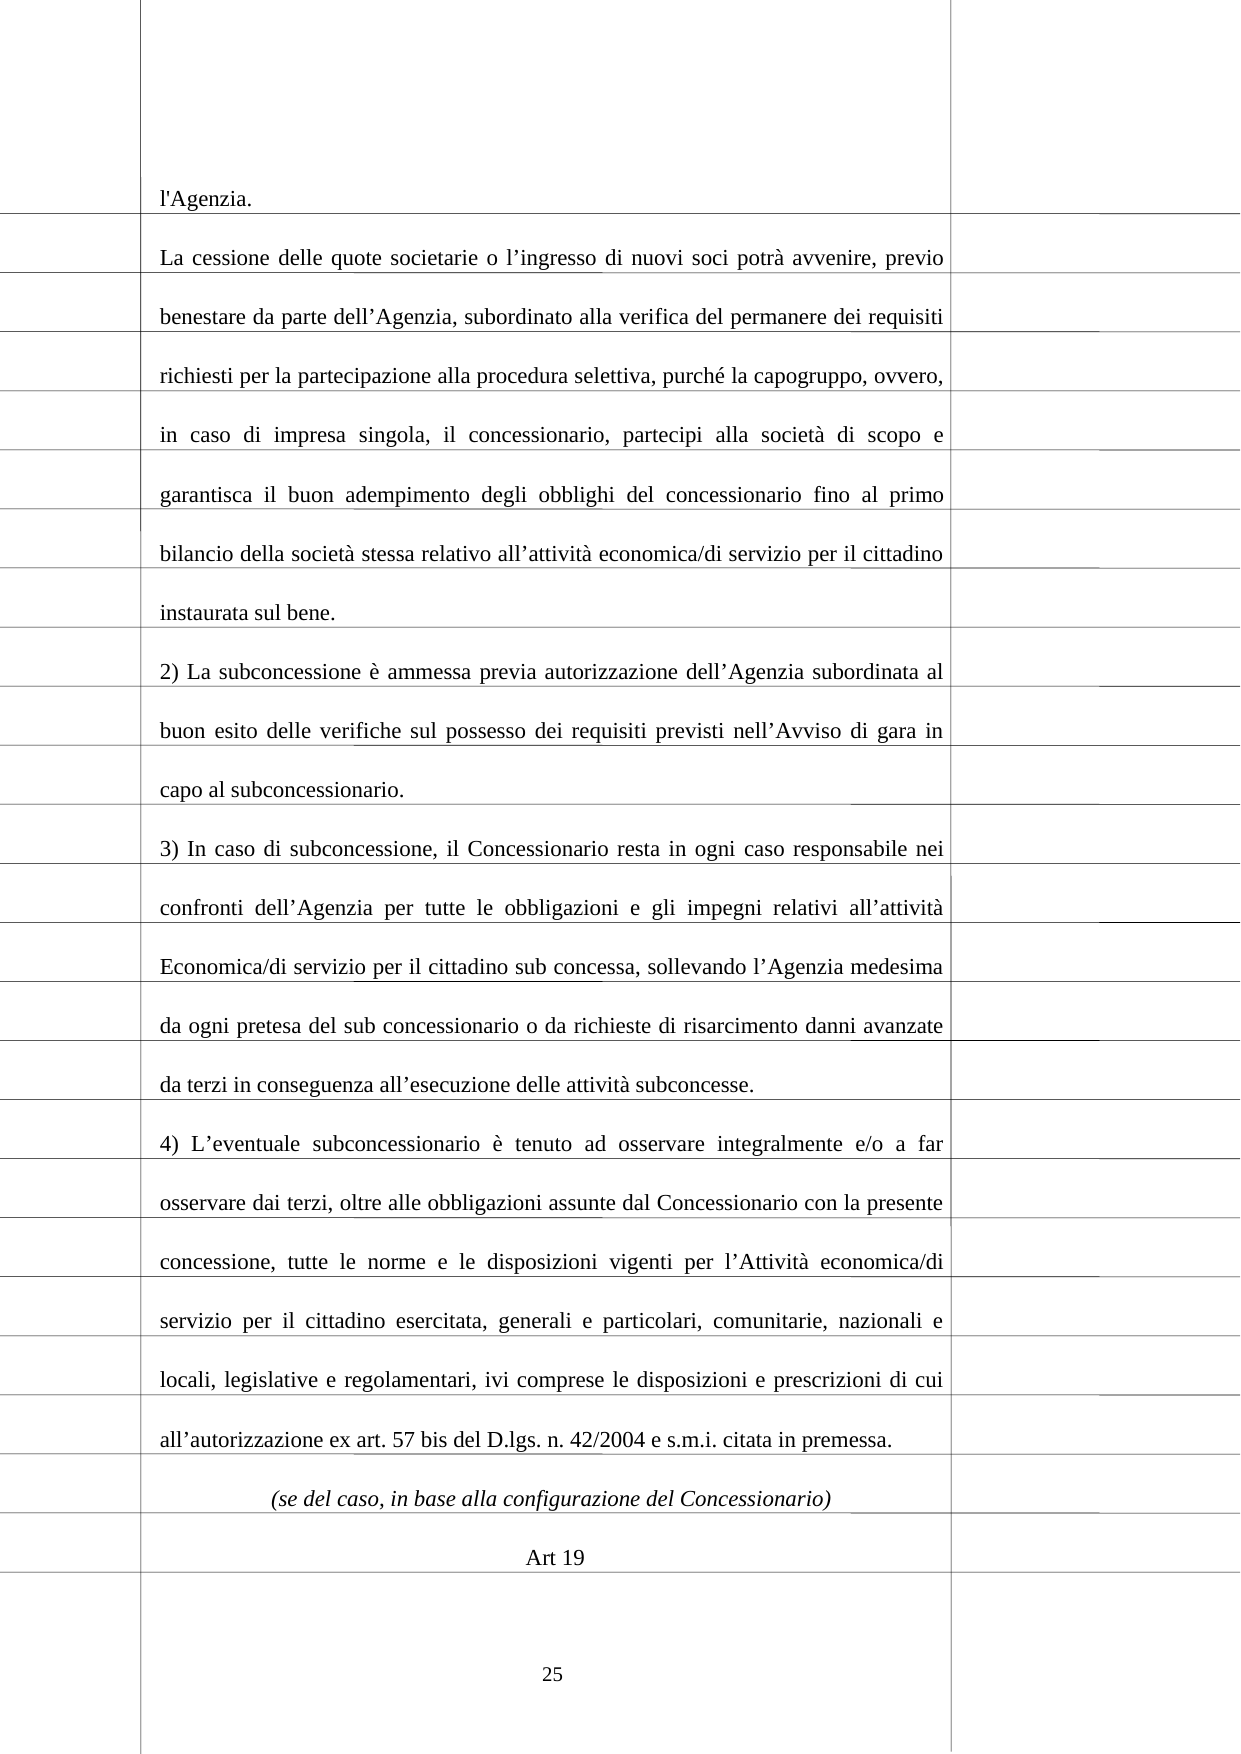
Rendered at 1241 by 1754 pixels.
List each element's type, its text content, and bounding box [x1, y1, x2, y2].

text servizio per il cittadino esercitata, generali e particolari, comunitarie, nazionali e [159, 1277, 945, 1335]
text confronti dell’Agenzia per tutte le obbligazioni e gli impegni relativi all’attività [159, 864, 945, 922]
text all’autorizzazione ex art. 57 bis del D.lgs. n. 42/2004 e s.m.i. citata in premessa. [159, 1396, 945, 1453]
text 4) L’eventuale subconcessionario è tenuto ad osservare integralmente e/o a far [159, 1104, 945, 1158]
text Art 19 [159, 1518, 945, 1571]
text Economica/di servizio per il cittadino sub concessa, sollevando l’Agenzia medesima [159, 923, 945, 981]
text buon esito delle verifiche sul possesso dei requisiti previsti nell’Avviso di gara in [159, 687, 945, 745]
text capo al subconcessionario. [159, 746, 945, 803]
text bilancio della società stessa relativo all’attività economica/di servizio per il cittadino [159, 510, 945, 567]
text da ogni pretesa del sub concessionario o da richieste di risarcimento danni avanzate [159, 982, 945, 1040]
text instaurata sul bene. [159, 569, 945, 626]
text 3) In caso di subconcessione, il Concessionario resta in ogni caso responsabile nei [159, 809, 945, 863]
text l'Agenzia. [159, 159, 945, 213]
text da terzi in conseguenza all’esecuzione delle attività subconcesse. [159, 1041, 945, 1099]
text richiesti per la partecipazione alla procedura selettiva, purché la capogruppo, ovvero, [159, 332, 945, 390]
text [159, 1514, 945, 1518]
text (se del caso, in base alla configurazione del Concessionario) [159, 1459, 945, 1512]
text osservare dai terzi, oltre alle obbligazioni assunte dal Concessionario con la presente [159, 1159, 945, 1217]
text La cessione delle quote societarie o l’ingresso di nuovi soci potrà avvenire, previo [159, 218, 945, 272]
text locali, legislative e regolamentari, ivi comprese le disposizioni e prescrizioni di cui [159, 1337, 945, 1394]
text benestare da parte dell’Agenzia, subordinato alla verifica del permanere dei requisiti [159, 273, 945, 331]
text concessione, tutte le norme e le disposizioni vigenti per l’Attività economica/di [159, 1218, 945, 1276]
text [159, 1573, 945, 1577]
text in caso di impresa singola, il concessionario, partecipi alla società di scopo e [159, 392, 945, 449]
text garantisca il buon adempimento degli obblighi del concessionario fino al primo [159, 451, 945, 508]
text 2) La subconcessione è ammessa previa autorizzazione dell’Agenzia subordinata al [159, 632, 945, 685]
